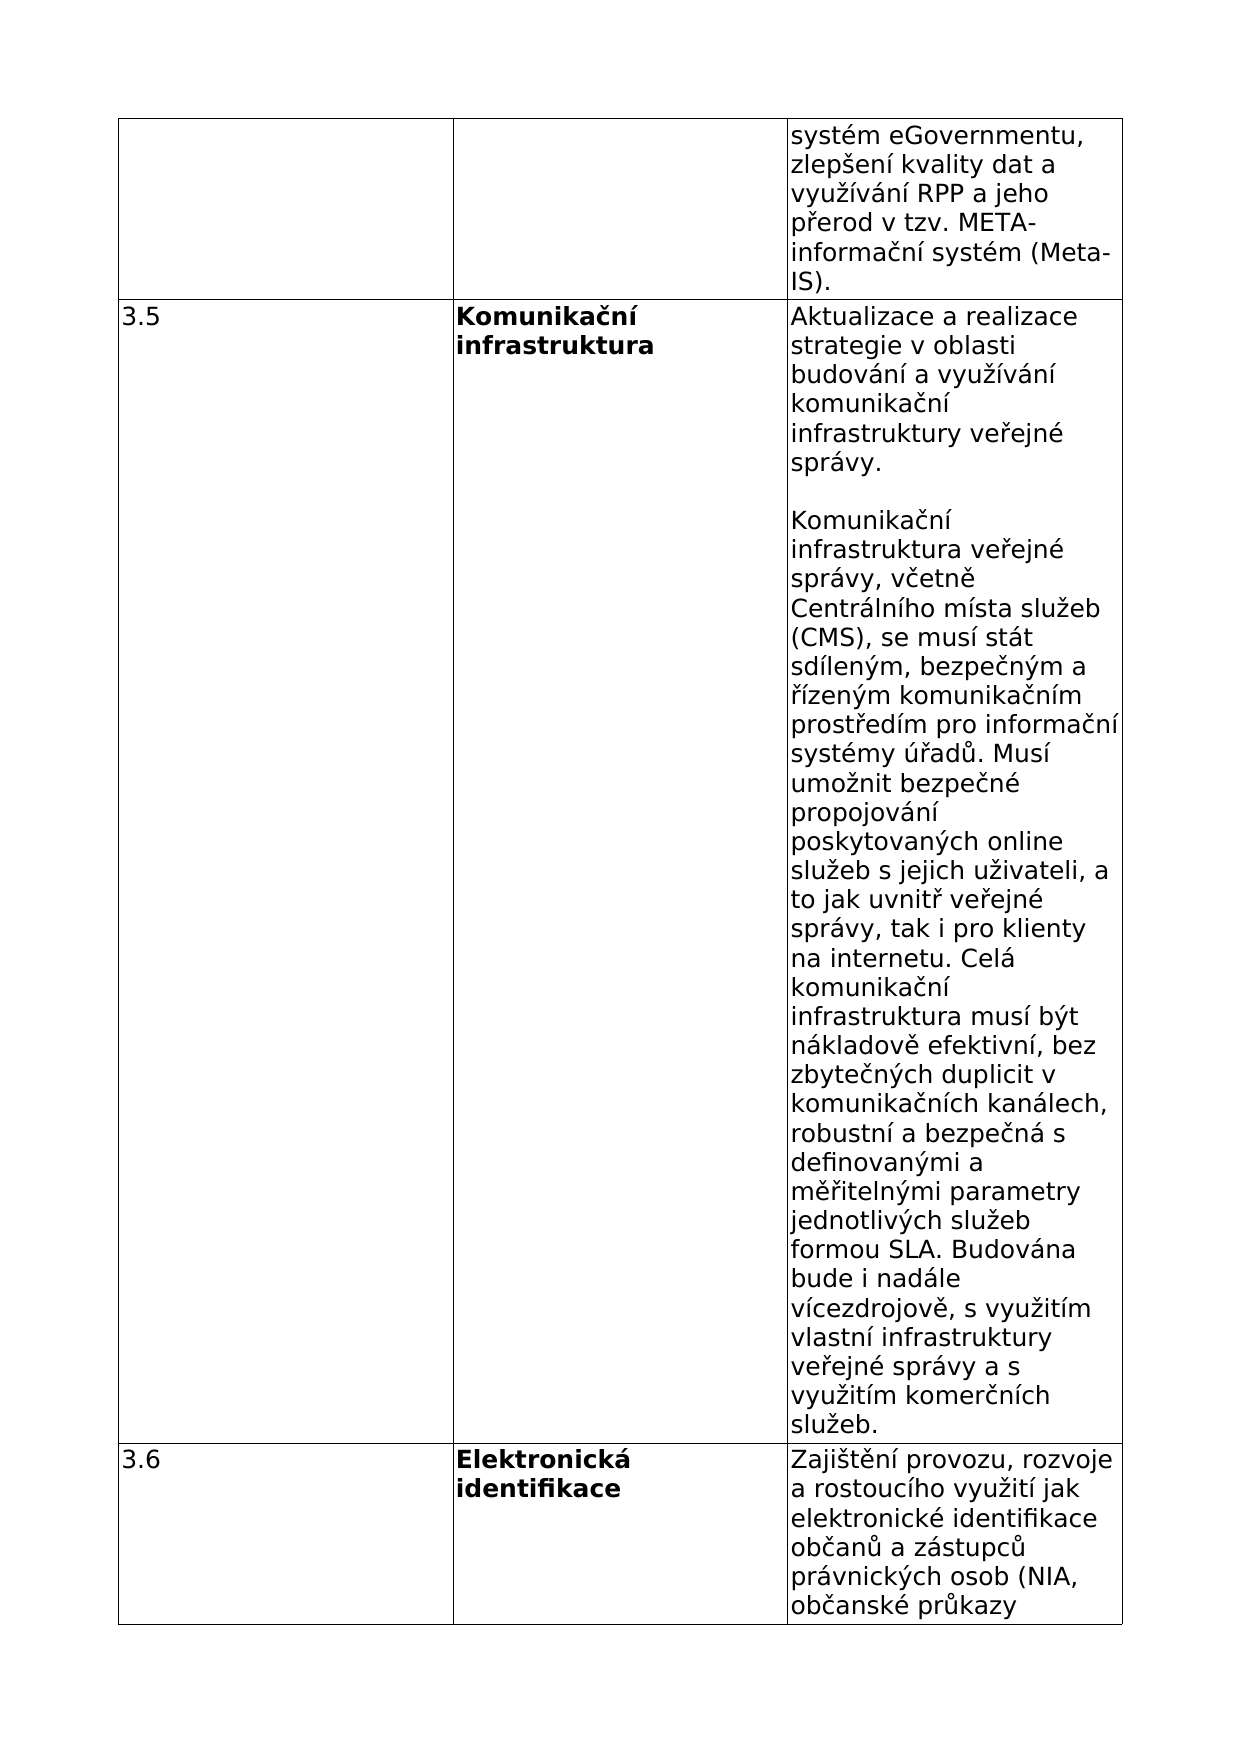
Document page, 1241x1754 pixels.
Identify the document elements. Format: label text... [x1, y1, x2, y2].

table_cell 3.6 [119, 1444, 453, 1623]
table_cell Komunikační infrastruktura [454, 300, 787, 1442]
table_cell [119, 119, 453, 299]
table_cell 3.5 [119, 300, 453, 1442]
table_cell [454, 119, 787, 299]
table_cell Aktualizace a realizace strategie v oblasti budování a využívání komunikační infrastruktury veřejné správy. Komunikační infrastruktura veřejné správy, včetně Centrálního místa služeb (CMS), se musí stát sdíleným, bezpečným a řízeným komunikačním prostředím pro informační systémy úřadů. Musí umožnit bezpečné propojování poskytovaných online služeb s jejich uživateli, a to jak uvnitř veřejné správy, tak i pro klienty na internetu. Celá komunikační infrastruktura musí být nákladově efektivní, bez zbytečných duplicit v komunikačních kanálech, robustní a bezpečná s definovanými a měřitelnými parametry jednotlivých služeb formou SLA. Budována bude i nadále vícezdrojově, s využitím vlastní infrastruktury veřejné správy a s využitím komerčních služeb. [788, 300, 1122, 1442]
table_cell Zajištění provozu, rozvoje a rostoucího využití jak elektronické identifikace občanů a zástupců právnických osob (NIA, občanské průkazy [788, 1444, 1122, 1623]
table_cell systém eGovernmentu, zlepšení kvality dat a využívání RPP a jeho přerod v tzv. META-informační systém (Meta-IS). [788, 119, 1122, 299]
table_cell Elektronická identifikace [454, 1444, 787, 1623]
